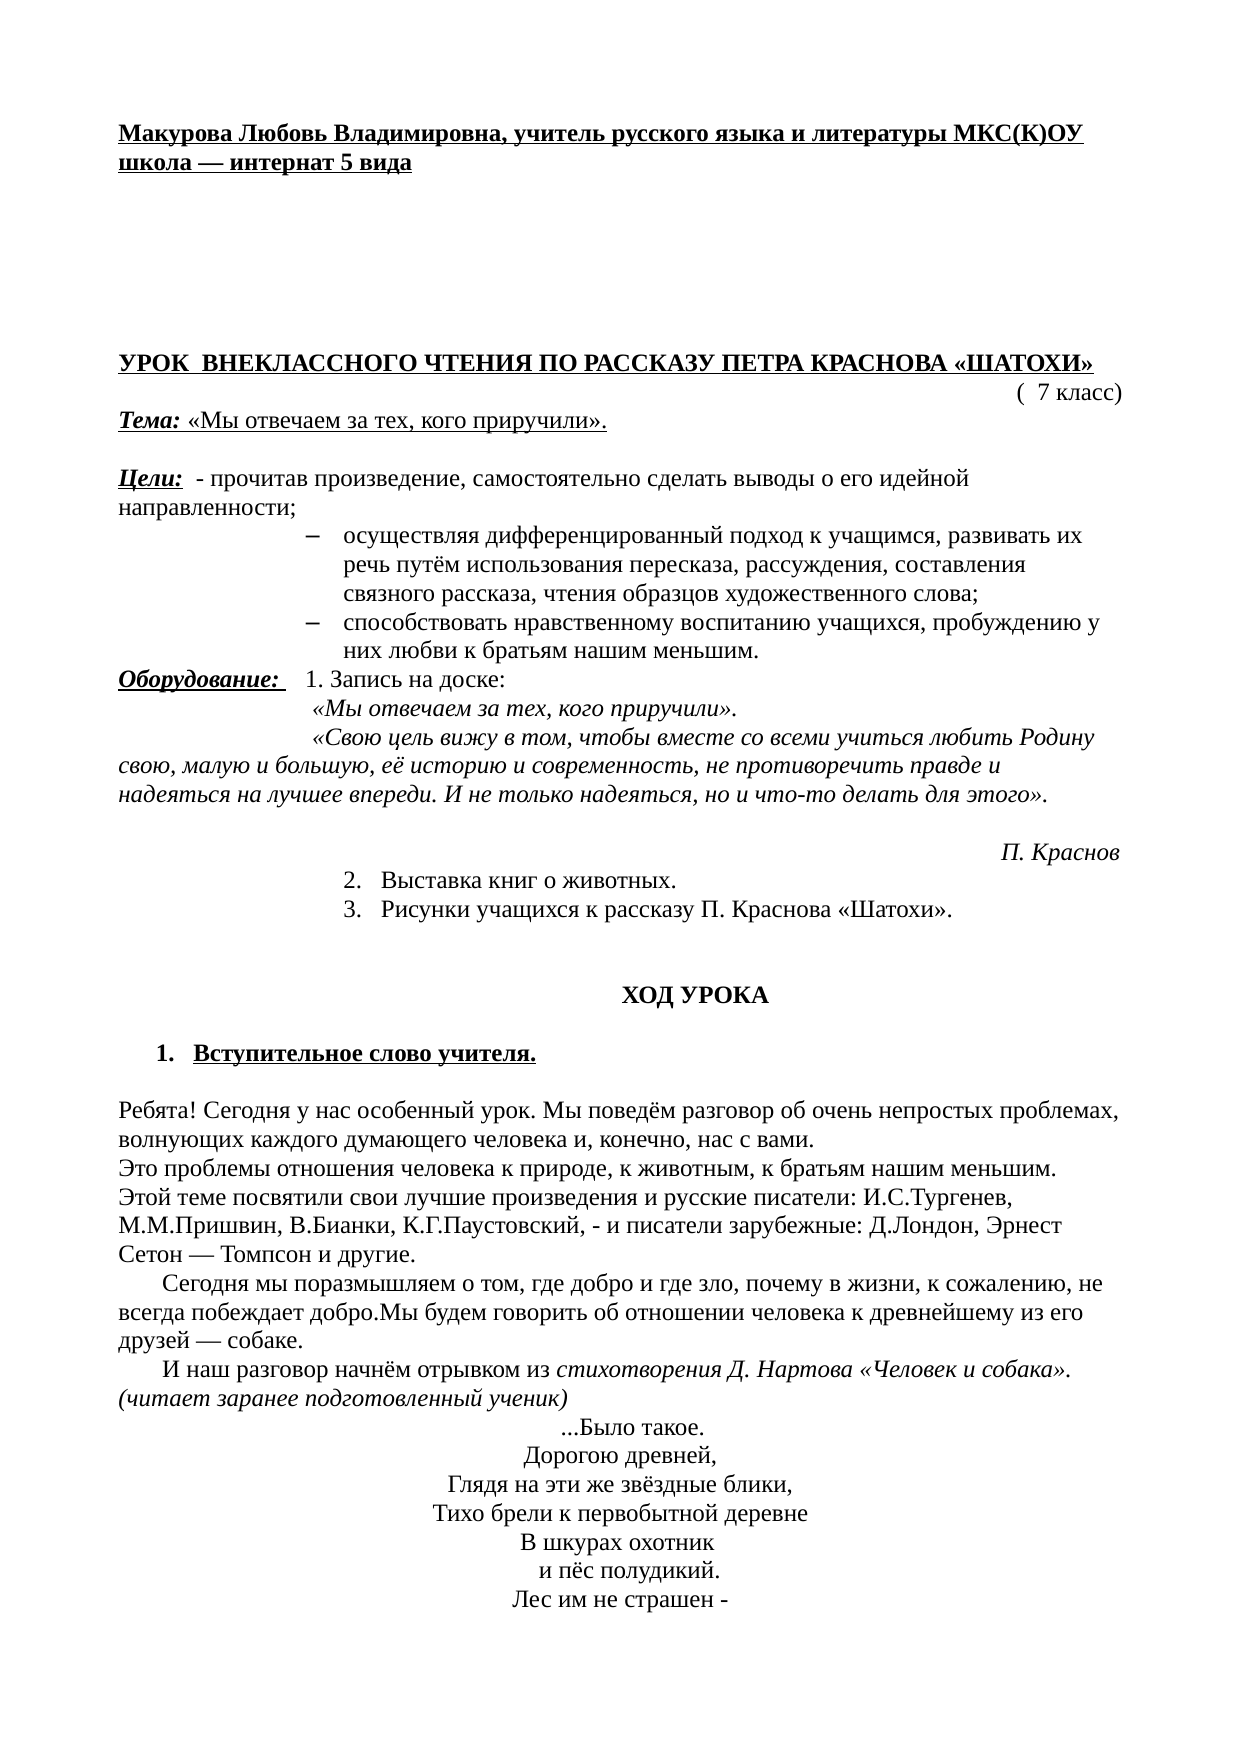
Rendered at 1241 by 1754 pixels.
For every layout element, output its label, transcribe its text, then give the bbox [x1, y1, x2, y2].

text «Мы отвечаем за тех, кого приручили». [118, 693, 1122, 722]
text и пёс полудикий. [118, 1556, 1122, 1584]
text Тихо брели к первобытной деревне [118, 1498, 1122, 1527]
text Глядя на эти же звёздные блики, [118, 1469, 1122, 1498]
text (читает заранее подготовленный ученик) [118, 1383, 1122, 1412]
text Цели: - прочитав произведение, самостоятельно сделать выводы о его идейной направленности; [118, 463, 1122, 521]
text В шкурах охотник [118, 1527, 1122, 1556]
text ...Было такое. [118, 1412, 1122, 1441]
text «Свою цель вижу в том, чтобы вместе со всеми учиться любить Родину свою, малую и большую, её историю и современность, не противоречить правде и надеяться на лучшее впереди. И не только надеяться, но и что-то делать для этого». [118, 722, 1122, 808]
text Этой теме посвятили свои лучшие произведения и русские писатели: И.С.Тургенев, М.М.Пришвин, В.Бианки, К.Г.Паустовский, - и писатели зарубежные: Д.Лондон, Эрнест Сетон — Томпсон и другие. [118, 1182, 1122, 1268]
text ХОД УРОКА [118, 981, 1122, 1009]
text Лес им не страшен - [118, 1584, 1122, 1613]
text Это проблемы отношения человека к природе, к животным, к братьям нашим меньшим. [118, 1153, 1122, 1182]
text Дорогою древней, [118, 1441, 1122, 1469]
text школа — интернат 5 вида [118, 147, 1122, 176]
list Рисунки учащихся к рассказу П. Краснова «Шатохи». [343, 894, 1122, 923]
text Макурова Любовь Владимировна, учитель русского языка и литературы МКС(К)ОУ [118, 118, 1122, 147]
list способствовать нравственному воспитанию учащихся, пробуждению у них любви к братьям нашим меньшим. [306, 607, 1122, 664]
text УРОК ВНЕКЛАССНОГО ЧТЕНИЯ ПО РАССКАЗУ ПЕТРА КРАСНОВА «ШАТОХИ» [118, 348, 1122, 377]
text ( 7 класс) [118, 377, 1122, 406]
text Тема: «Мы отвечаем за тех, кого приручили». [118, 406, 1122, 434]
text Сегодня мы поразмышляем о том, где добро и где зло, почему в жизни, к сожалению, не всегда побеждает добро.Мы будем говорить об отношении человека к древнейшему из его друзей — собаке. [118, 1268, 1122, 1354]
text Ребята! Сегодня у нас особенный урок. Мы поведём разговор об очень непростых проблемах, волнующих каждого думающего человека и, конечно, нас с вами. [118, 1096, 1122, 1153]
text Оборудование: 1. Запись на доске: [118, 664, 1122, 693]
text П. Краснов [118, 837, 1122, 866]
list Вступительное слово учителя. [156, 1038, 1122, 1067]
text И наш разговор начнём отрывком из стихотворения Д. Нартова «Человек и собака». [118, 1354, 1122, 1383]
list Выставка книг о животных. [343, 866, 1122, 894]
list осуществляя дифференцированный подход к учащимся, развивать их речь путём использования пересказа, рассуждения, составления связного рассказа, чтения образцов художественного слова; [306, 521, 1122, 607]
